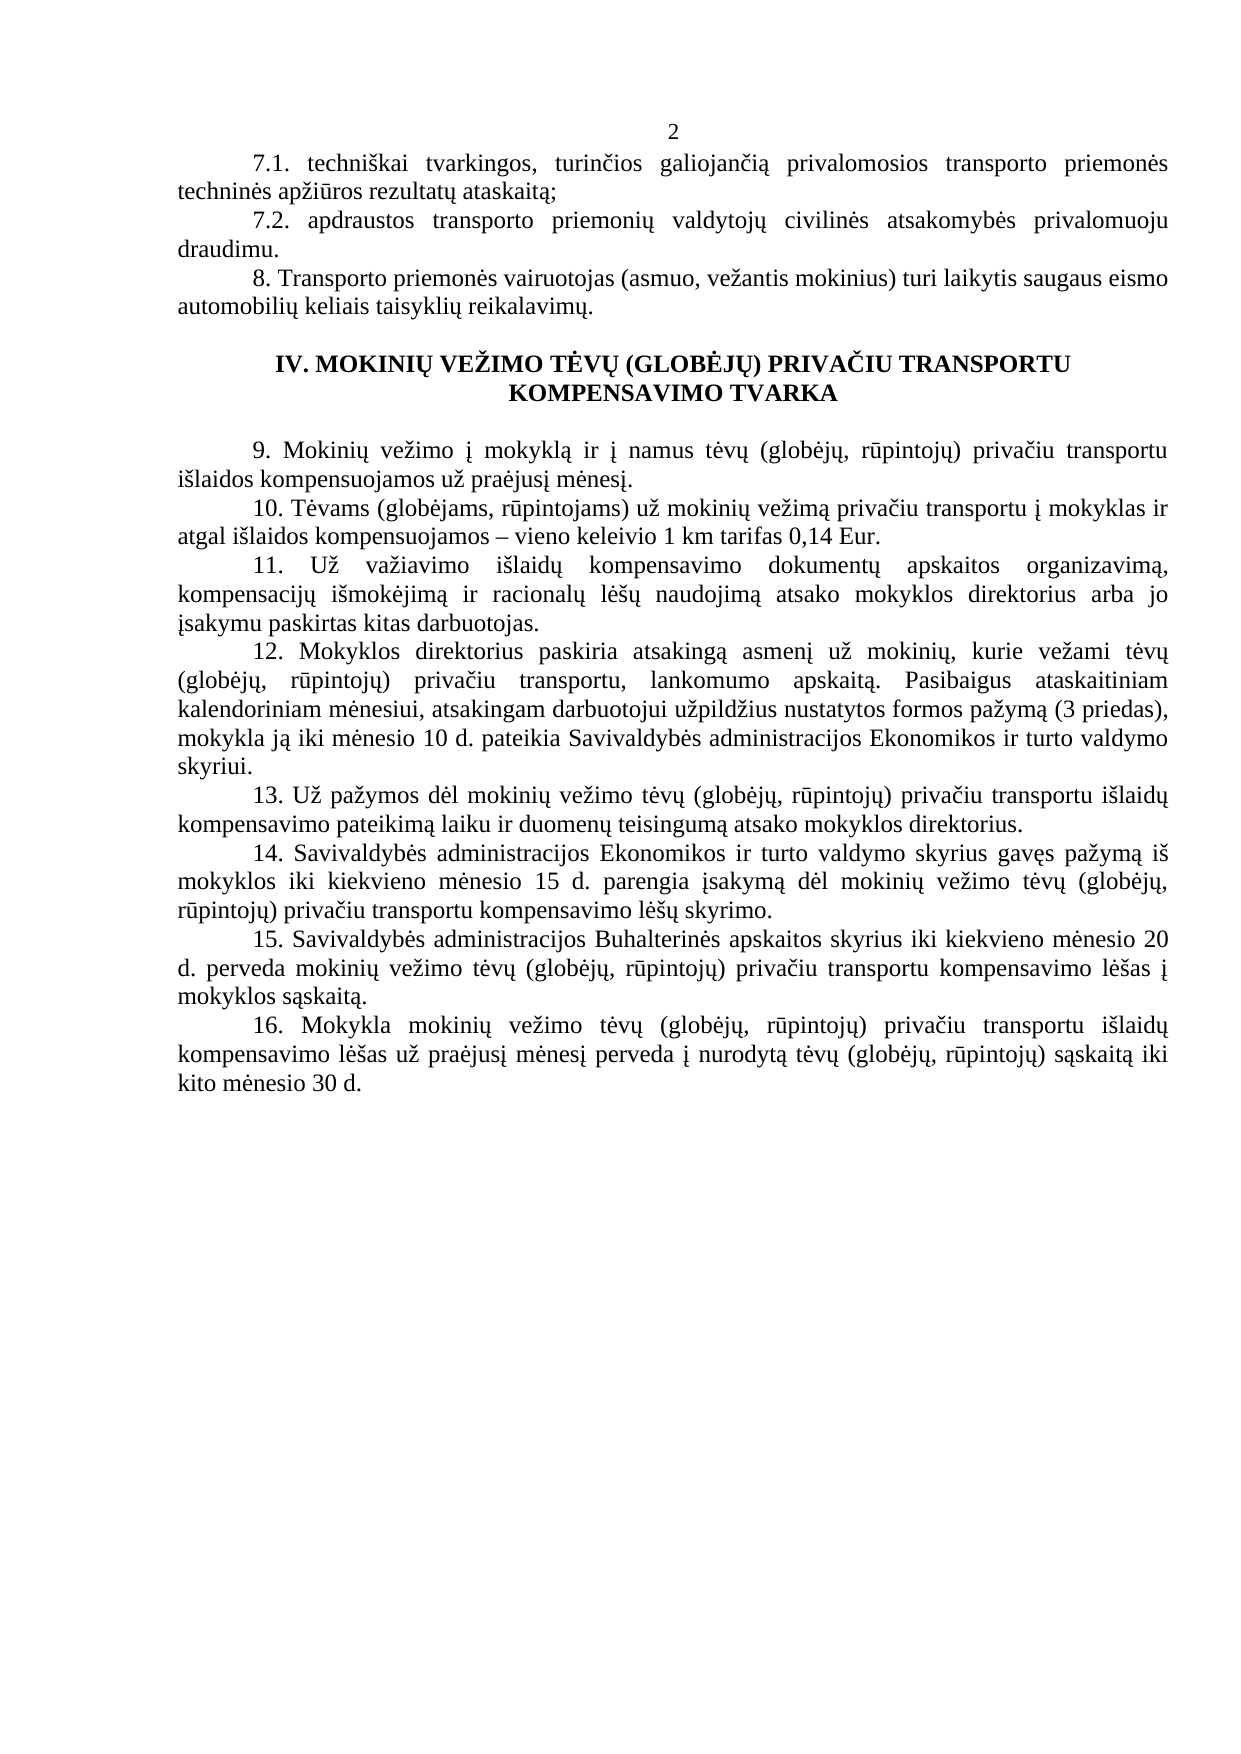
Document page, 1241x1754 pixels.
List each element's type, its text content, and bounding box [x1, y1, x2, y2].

text 15. Savivaldybės administracijos Buhalterinės apskaitos skyrius iki kiekvieno mėnesio 20 d. perveda mokinių vežimo tėvų (globėjų, rūpintojų) privačiu transportu kompensavimo lėšas į mokyklos sąskaitą. [177, 924, 1169, 1010]
text 9. Mokinių vežimo į mokyklą ir į namus tėvų (globėjų, rūpintojų) privačiu transportu išlaidos kompensuojamos už praėjusį mėnesį. [177, 435, 1169, 493]
text 7.2. apdraustos transporto priemonių valdytojų civilinės atsakomybės privalomuoju draudimu. [177, 205, 1169, 263]
text 12. Mokyklos direktorius paskiria atsakingą asmenį už mokinių, kurie vežami tėvų (globėjų, rūpintojų) privačiu transportu, lankomumo apskaitą. Pasibaigus ataskaitiniam kalendoriniam mėnesiui, atsakingam darbuotojui užpildžius nustatytos formos pažymą (3 priedas), mokykla ją iki mėnesio 10 d. pateikia Savivaldybės administracijos Ekonomikos ir turto valdymo skyriui. [177, 636, 1169, 780]
text 13. Už pažymos dėl mokinių vežimo tėvų (globėjų, rūpintojų) privačiu transportu išlaidų kompensavimo pateikimą laiku ir duomenų teisingumą atsako mokyklos direktorius. [177, 780, 1169, 838]
text 14. Savivaldybės administracijos Ekonomikos ir turto valdymo skyrius gavęs pažymą iš mokyklos iki kiekvieno mėnesio 15 d. parengia įsakymą dėl mokinių vežimo tėvų (globėjų, rūpintojų) privačiu transportu kompensavimo lėšų skyrimo. [177, 838, 1169, 924]
text 8. Transporto priemonės vairuotojas (asmuo, vežantis mokinius) turi laikytis saugaus eismo automobilių keliais taisyklių reikalavimų. [177, 263, 1169, 320]
text 10. Tėvams (globėjams, rūpintojams) už mokinių vežimą privačiu transportu į mokyklas ir atgal išlaidos kompensuojamos – vieno keleivio 1 km tarifas 0,14 Eur. [177, 493, 1169, 550]
text 11. Už važiavimo išlaidų kompensavimo dokumentų apskaitos organizavimą, kompensacijų išmokėjimą ir racionalų lėšų naudojimą atsako mokyklos direktorius arba jo įsakymu paskirtas kitas darbuotojas. [177, 550, 1169, 636]
text 16. Mokykla mokinių vežimo tėvų (globėjų, rūpintojų) privačiu transportu išlaidų kompensavimo lėšas už praėjusį mėnesį perveda į nurodytą tėvų (globėjų, rūpintojų) sąskaitą iki kito mėnesio 30 d. [177, 1010, 1169, 1096]
text IV. MOKINIŲ VEŽIMO TĖVŲ (GLOBĖJŲ) PRIVAČIU TRANSPORTU KOMPENSAVIMO TVARKA [177, 349, 1169, 406]
text 7.1. techniškai tvarkingos, turinčios galiojančią privalomosios transporto priemonės techninės apžiūros rezultatų ataskaitą; [177, 148, 1169, 205]
